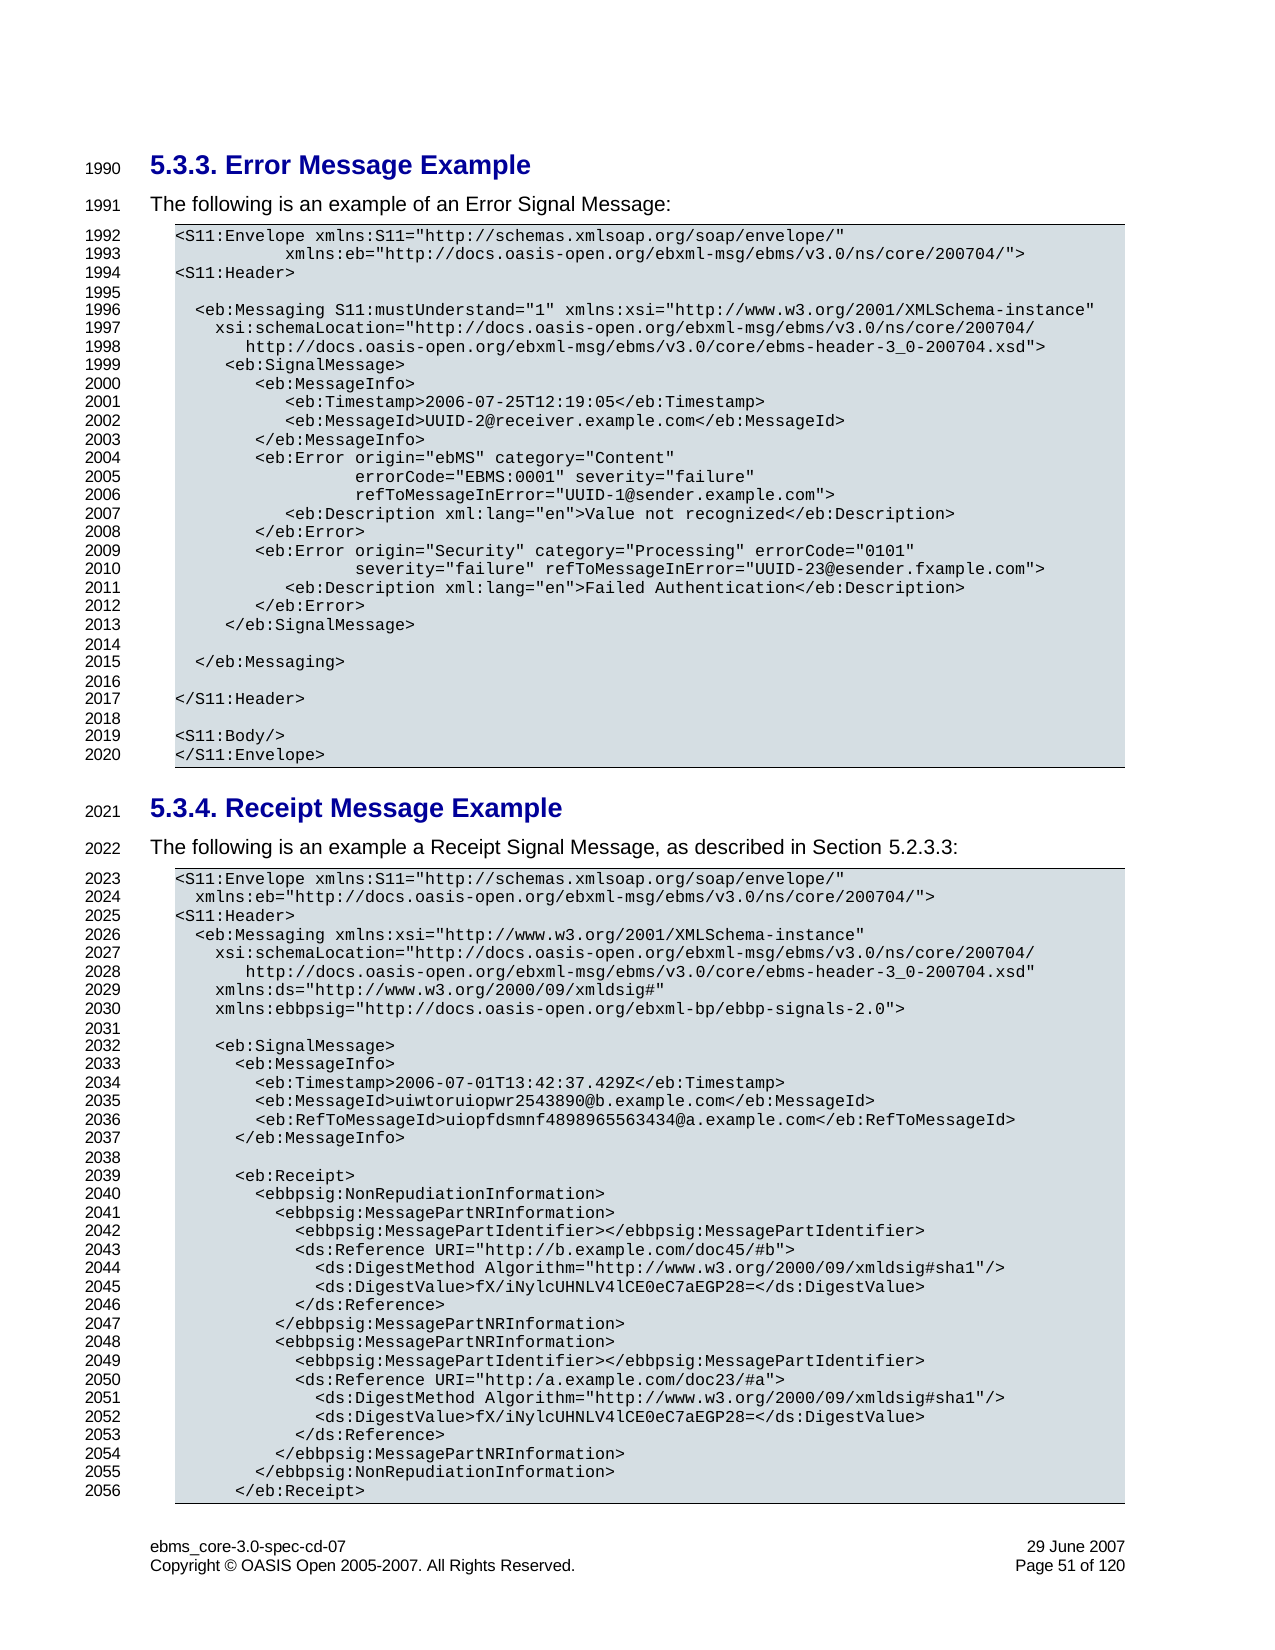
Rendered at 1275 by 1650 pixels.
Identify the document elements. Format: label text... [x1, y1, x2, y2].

list <eb:Description xml:lang="en">Value not recognized</eb:Description> [175, 502, 1125, 521]
list <eb:MessageInfo> [175, 373, 1125, 391]
list </eb:MessageInfo> [175, 428, 1125, 447]
list <eb:Messaging S11:mustUnderstand="1" xmlns:xsi="http://www.w3.org/2001/XMLSchema-instance" [175, 298, 1125, 317]
list <eb:Receipt> [175, 1164, 1125, 1183]
list <eb:MessageInfo> [175, 1053, 1125, 1072]
list errorCode="EBMS:0001" severity="failure" [175, 465, 1125, 484]
list </ebbpsig:NonRepudiationInformation> [175, 1461, 1125, 1479]
list <eb:Description xml:lang="en">Failed Authentication</eb:Description> [175, 577, 1125, 595]
list <eb:Messaging xmlns:xsi="http://www.w3.org/2001/XMLSchema-instance" [175, 923, 1125, 942]
subtitle Error Message Example [150, 150, 1125, 180]
list xmlns:ebbpsig="http://docs.oasis-open.org/ebxml-bp/ebbp-signals-2.0"> [175, 997, 1125, 1016]
list xmlns:ds="http://www.w3.org/2000/09/xmldsig#" [175, 979, 1125, 997]
list http://docs.oasis-open.org/ebxml-msg/ebms/v3.0/core/ebms-header-3_0-200704.xsd" [175, 960, 1125, 979]
list <S11:Header> [175, 261, 1125, 280]
list <eb:Timestamp>2006-07-25T12:19:05</eb:Timestamp> [175, 391, 1125, 410]
list </eb:Receipt> [175, 1479, 1125, 1503]
text The following is an example a Receipt Signal Message, as described in Section 5.2.3.3: [150, 836, 1125, 859]
list </eb:Error> [175, 595, 1125, 614]
list severity="failure" refToMessageInError="UUID-23@esender.fxample.com"> [175, 558, 1125, 577]
list </eb:SignalMessage> [175, 614, 1125, 632]
list </S11:Header> [175, 688, 1125, 706]
list <ds:Reference URI="http:/a.example.com/doc23/#a"> [175, 1368, 1125, 1387]
list xsi:schemaLocation="http://docs.oasis-open.org/ebxml-msg/ebms/v3.0/ns/core/200704/ [175, 942, 1125, 960]
list xmlns:eb="http://docs.oasis-open.org/ebxml-msg/ebms/v3.0/ns/core/200704/"> [175, 886, 1125, 905]
list <eb:Error origin="ebMS" category="Content" [175, 447, 1125, 465]
list <ebbpsig:MessagePartNRInformation> [175, 1201, 1125, 1220]
list <ds:DigestMethod Algorithm="http://www.w3.org/2000/09/xmldsig#sha1"/> [175, 1387, 1125, 1405]
list </S11:Envelope> [175, 743, 1125, 767]
list <ebbpsig:MessagePartNRInformation> [175, 1331, 1125, 1350]
list <eb:Timestamp>2006-07-01T13:42:37.429Z</eb:Timestamp> [175, 1072, 1125, 1090]
list </eb:MessageInfo> [175, 1127, 1125, 1146]
list <S11:Envelope xmlns:S11="http://schemas.xmlsoap.org/soap/envelope/" [175, 869, 1125, 886]
list xsi:schemaLocation="http://docs.oasis-open.org/ebxml-msg/ebms/v3.0/ns/core/200704/ [175, 317, 1125, 336]
list </ds:Reference> [175, 1424, 1125, 1442]
list </ds:Reference> [175, 1294, 1125, 1313]
list </eb:Messaging> [175, 651, 1125, 669]
list <eb:Error origin="Security" category="Processing" errorCode="0101" [175, 539, 1125, 558]
list <S11:Header> [175, 905, 1125, 923]
list refToMessageInError="UUID-1@sender.example.com"> [175, 484, 1125, 502]
list <ebbpsig:MessagePartIdentifier></ebbpsig:MessagePartIdentifier> [175, 1220, 1125, 1238]
list <S11:Envelope xmlns:S11="http://schemas.xmlsoap.org/soap/envelope/" [175, 225, 1125, 243]
list http://docs.oasis-open.org/ebxml-msg/ebms/v3.0/core/ebms-header-3_0-200704.xsd"> [175, 336, 1125, 354]
list <S11:Body/> [175, 725, 1125, 743]
list xmlns:eb="http://docs.oasis-open.org/ebxml-msg/ebms/v3.0/ns/core/200704/"> [175, 243, 1125, 261]
list <ds:DigestMethod Algorithm="http://www.w3.org/2000/09/xmldsig#sha1"/> [175, 1257, 1125, 1276]
list <eb:SignalMessage> [175, 354, 1125, 373]
list <eb:MessageId>uiwtoruiopwr2543890@b.example.com</eb:MessageId> [175, 1090, 1125, 1109]
list <ebbpsig:NonRepudiationInformation> [175, 1183, 1125, 1201]
list <ds:Reference URI="http://b.example.com/doc45/#b"> [175, 1238, 1125, 1257]
list <eb:SignalMessage> [175, 1034, 1125, 1053]
list <ebbpsig:MessagePartIdentifier></ebbpsig:MessagePartIdentifier> [175, 1350, 1125, 1368]
list <ds:DigestValue>fX/iNylcUHNLV4lCE0eC7aEGP28=</ds:DigestValue> [175, 1405, 1125, 1424]
subtitle Receipt Message Example [150, 793, 1125, 823]
list </ebbpsig:MessagePartNRInformation> [175, 1313, 1125, 1331]
list <eb:MessageId>UUID-2@receiver.example.com</eb:MessageId> [175, 410, 1125, 428]
text The following is an example of an Error Signal Message: [150, 192, 1125, 216]
list <ds:DigestValue>fX/iNylcUHNLV4lCE0eC7aEGP28=</ds:DigestValue> [175, 1276, 1125, 1294]
list <eb:RefToMessageId>uiopfdsmnf4898965563434@a.example.com</eb:RefToMessageId> [175, 1109, 1125, 1127]
list </eb:Error> [175, 521, 1125, 539]
list </ebbpsig:MessagePartNRInformation> [175, 1442, 1125, 1461]
